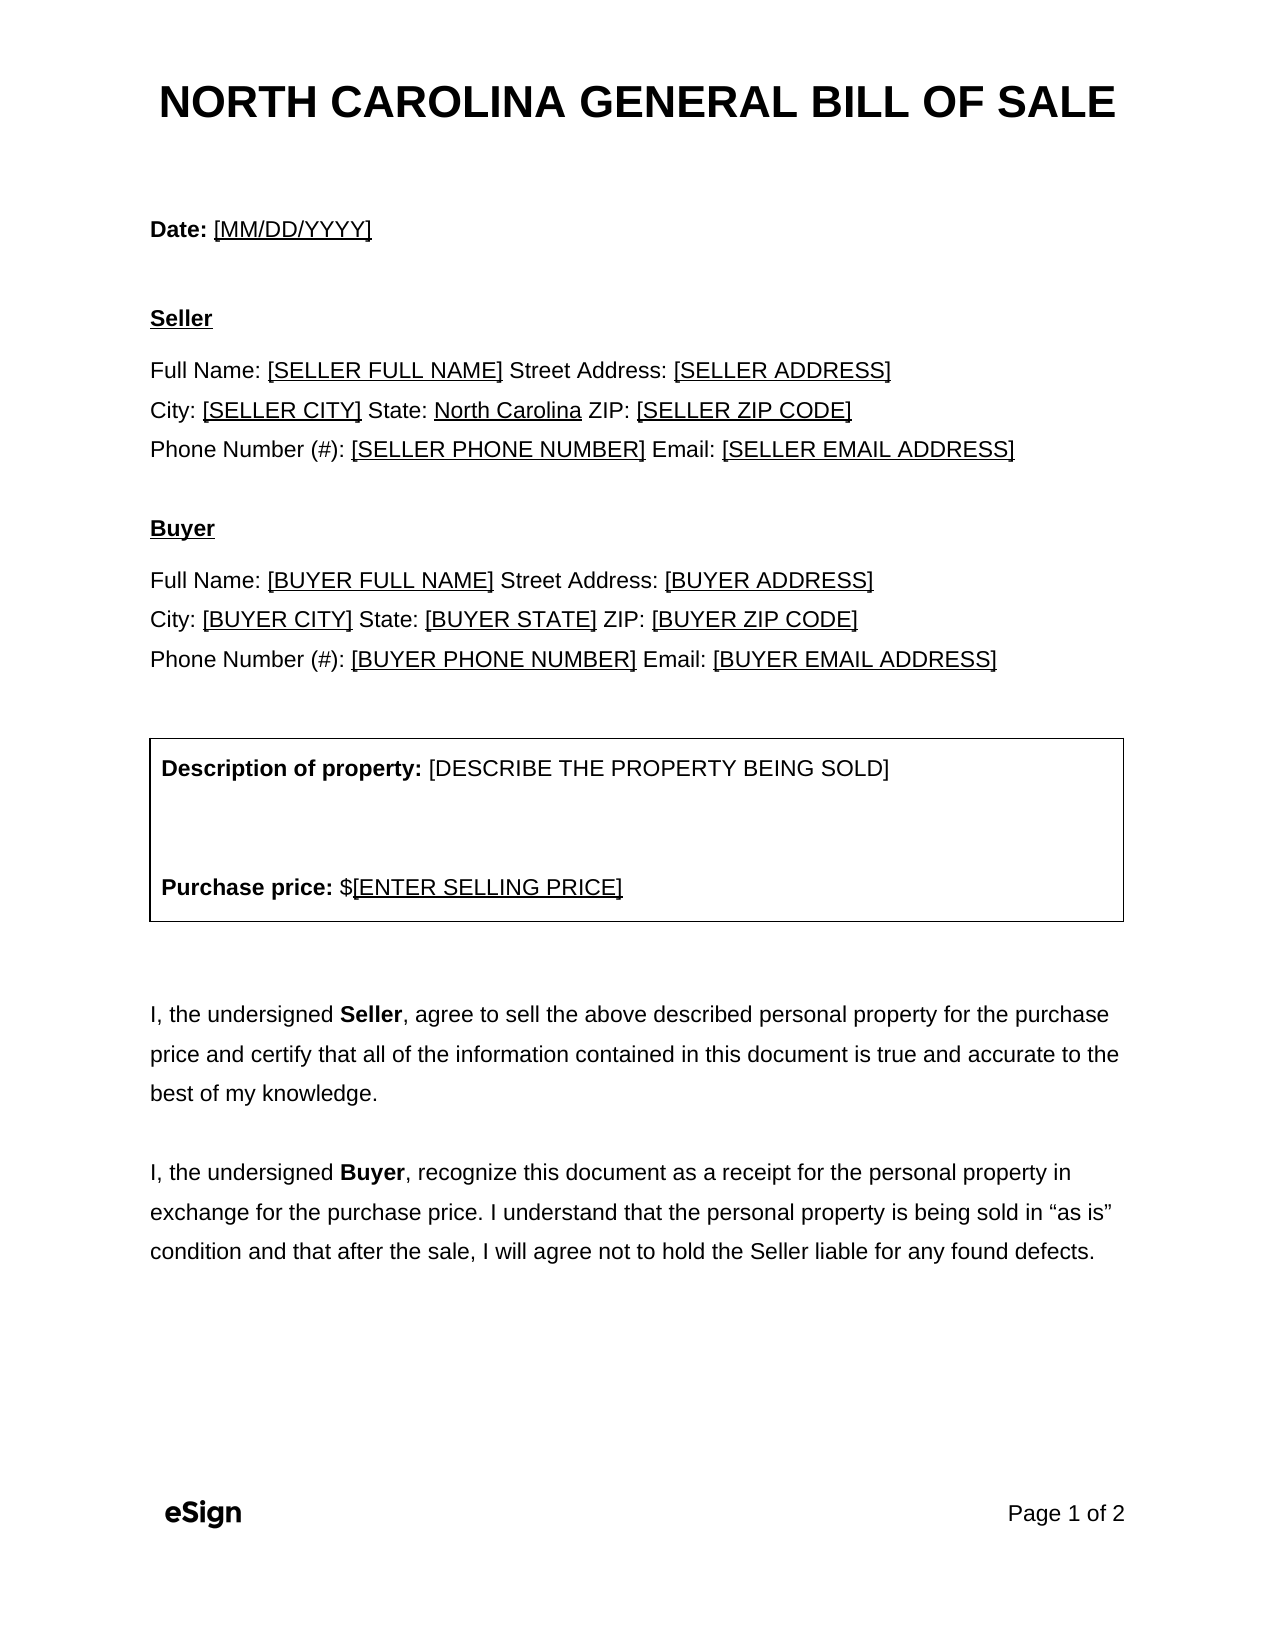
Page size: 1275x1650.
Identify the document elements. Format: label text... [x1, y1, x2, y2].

table_header Description of property: [DESCRIBE THE PROPERTY BEING SOLD] Purchase price: $[ENTER SELLING PRICE] [151, 739, 1123, 921]
text Phone Number (#): [SELLER PHONE NUMBER] Email: [SELLER EMAIL ADDRESS] [150, 436, 1125, 462]
text Full Name: [BUYER FULL NAME] Street Address: [BUYER ADDRESS] [150, 567, 1125, 593]
text Full Name: [SELLER FULL NAME] Street Address: [SELLER ADDRESS] [150, 357, 1125, 383]
text Phone Number (#): [BUYER PHONE NUMBER] Email: [BUYER EMAIL ADDRESS] [150, 646, 1125, 672]
text Date: [MM/DD/YYYY] [150, 216, 1125, 242]
text Seller [150, 305, 1125, 331]
text Buyer [150, 515, 1125, 541]
text City: [SELLER CITY] State: North Carolina ZIP: [SELLER ZIP CODE] [150, 397, 1125, 423]
text I, the undersigned Buyer, recognize this document as a receipt for the personal property in exchange for the purchase price. I understand that the personal property is being sold in “as is” condition and that after the sale, I will agree not to hold the Seller liable for any found defects. [150, 1159, 1125, 1264]
text City: [BUYER CITY] State: [BUYER STATE] ZIP: [BUYER ZIP CODE] [150, 606, 1125, 633]
text I, the undersigned Seller, agree to sell the above described personal property for the purchase price and certify that all of the information contained in this document is true and accurate to the best of my knowledge. [150, 1001, 1125, 1106]
text NORTH CAROLINA GENERAL BILL OF SALE [150, 75, 1125, 127]
